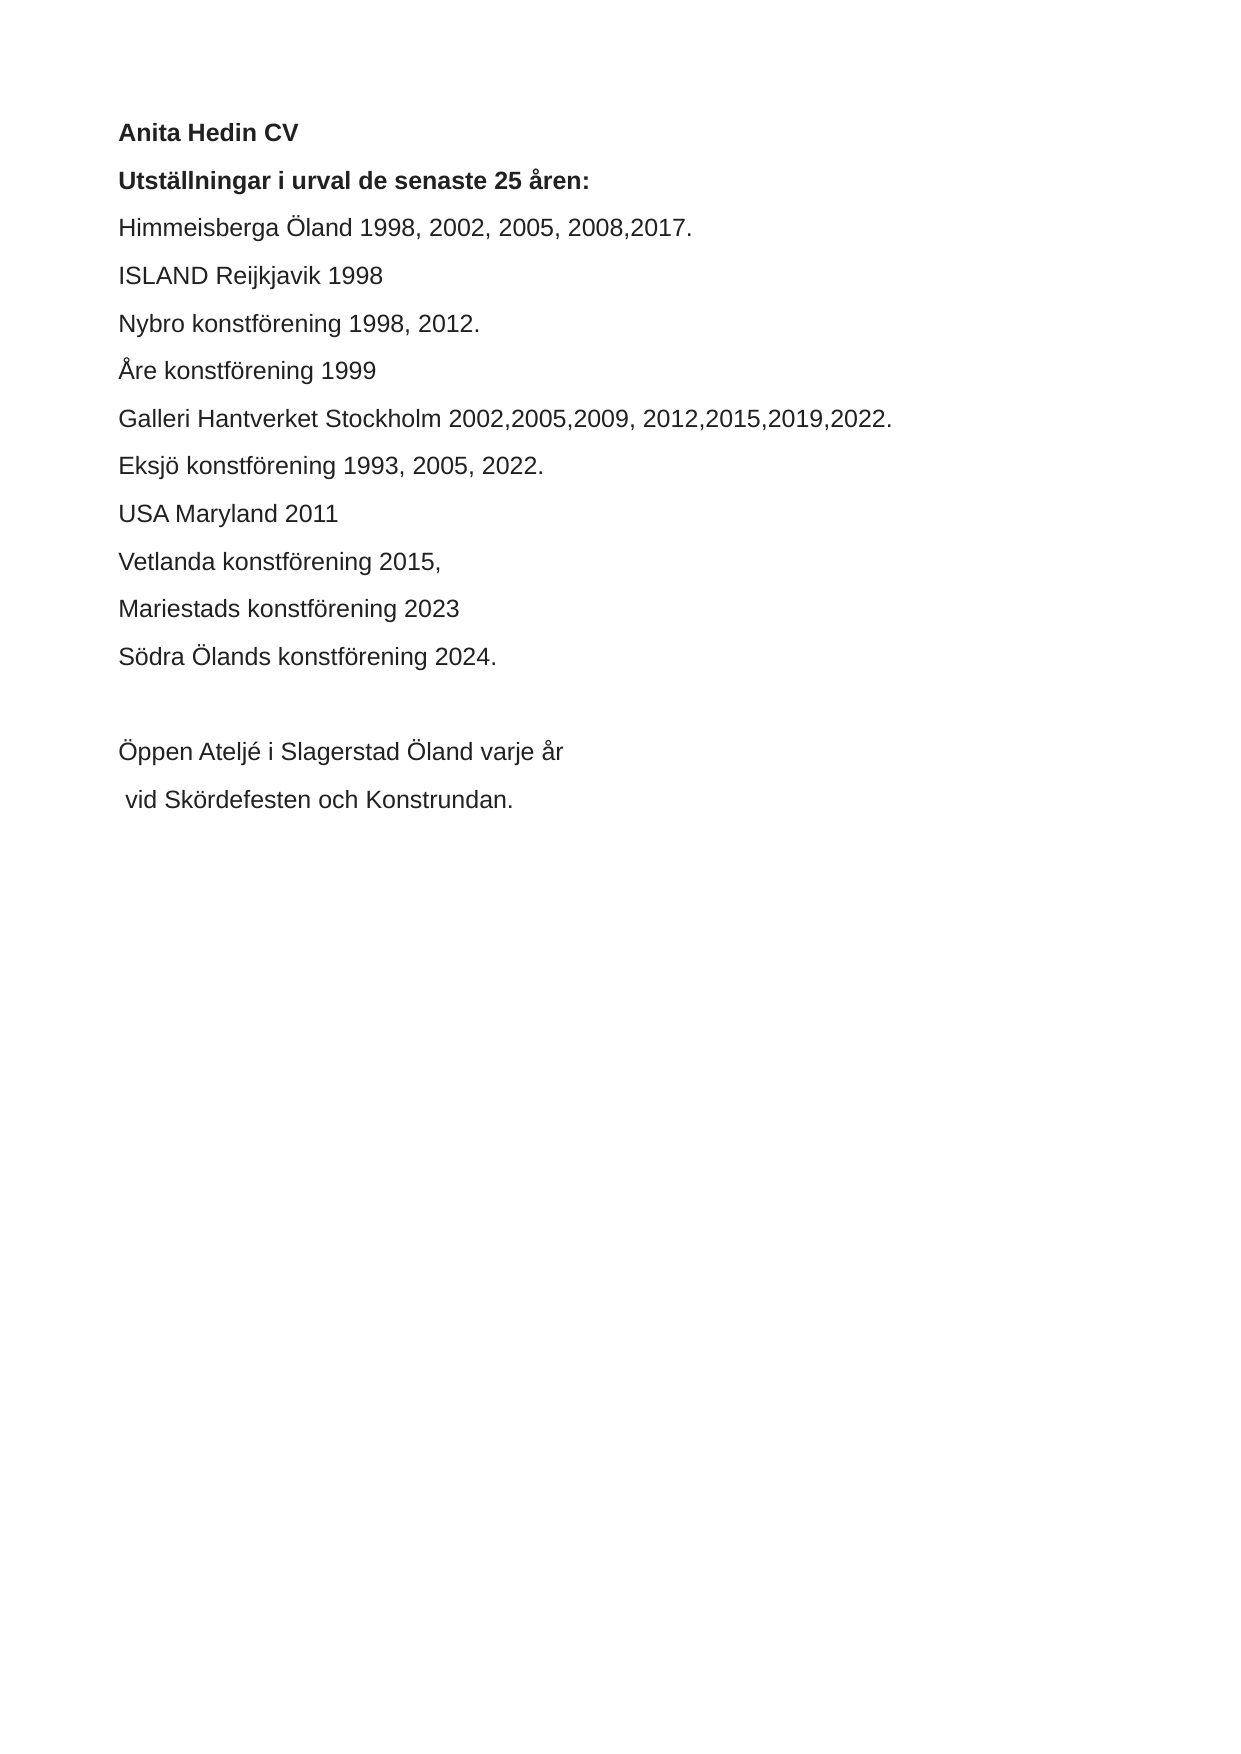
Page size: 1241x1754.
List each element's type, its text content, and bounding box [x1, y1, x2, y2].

text Himmeisberga Öland 1998, 2002, 2005, 2008,2017. [118, 213, 1122, 242]
text vid Skördefesten och Konstrundan. [118, 784, 1122, 813]
text Anita Hedin CV [118, 118, 1122, 147]
text USA Maryland 2011 [118, 499, 1122, 528]
text Galleri Hantverket Stockholm 2002,2005,2009, 2012,2015,2019,2022. [118, 404, 1122, 432]
text Nybro konstförening 1998, 2012. [118, 308, 1122, 337]
text Vetlanda konstförening 2015, [118, 547, 1122, 575]
text Södra Ölands konstförening 2024. [118, 642, 1122, 671]
text Mariestads konstförening 2023 [118, 594, 1122, 623]
text Eksjö konstförening 1993, 2005, 2022. [118, 451, 1122, 480]
text ISLAND Reijkjavik 1998 [118, 261, 1122, 290]
text Åre konstförening 1999 [118, 356, 1122, 385]
text Utställningar i urval de senaste 25 åren: [118, 166, 1122, 194]
text Öppen Ateljé i Slagerstad Öland varje år [118, 737, 1122, 766]
